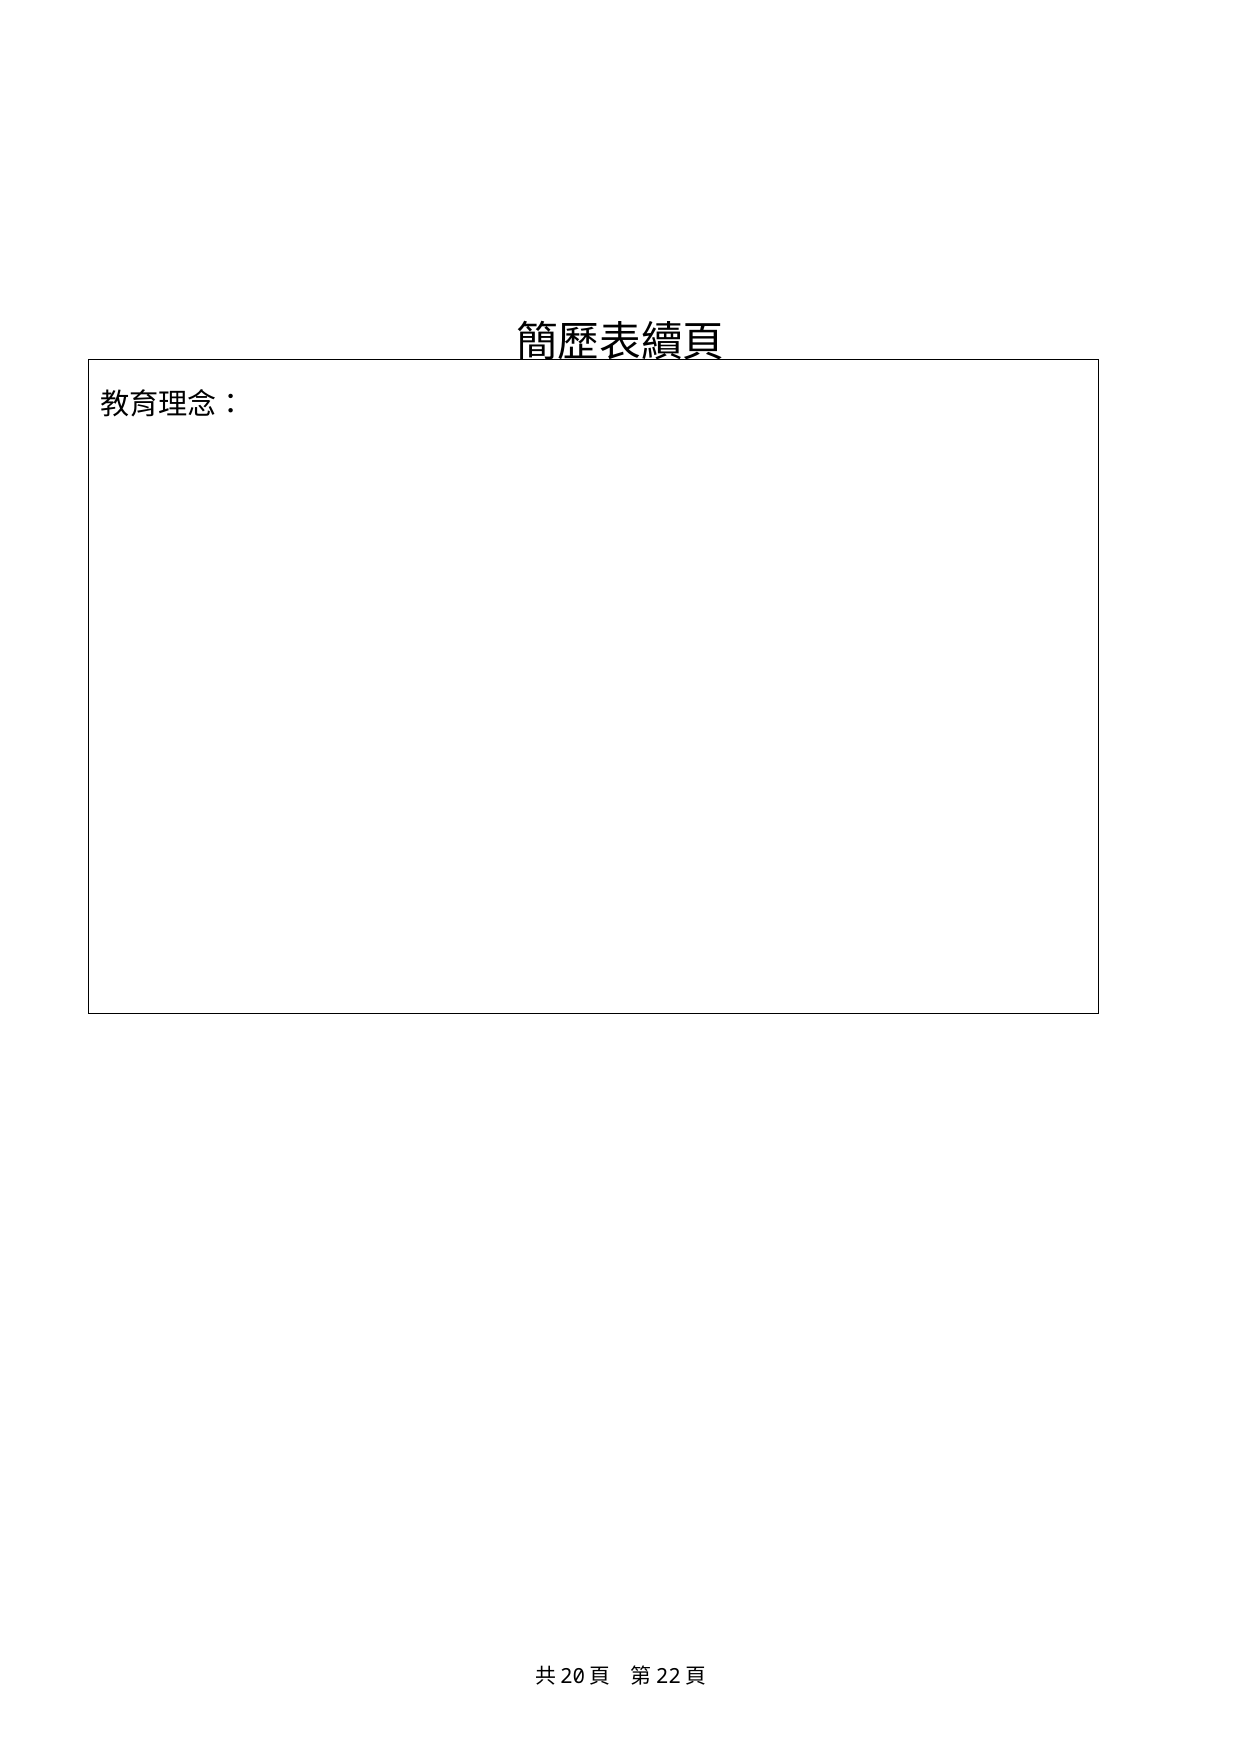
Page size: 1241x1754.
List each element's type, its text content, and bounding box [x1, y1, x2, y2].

table_header 教育理念： [89, 360, 1098, 1012]
text 簡歷表續頁 [89, 297, 1152, 359]
